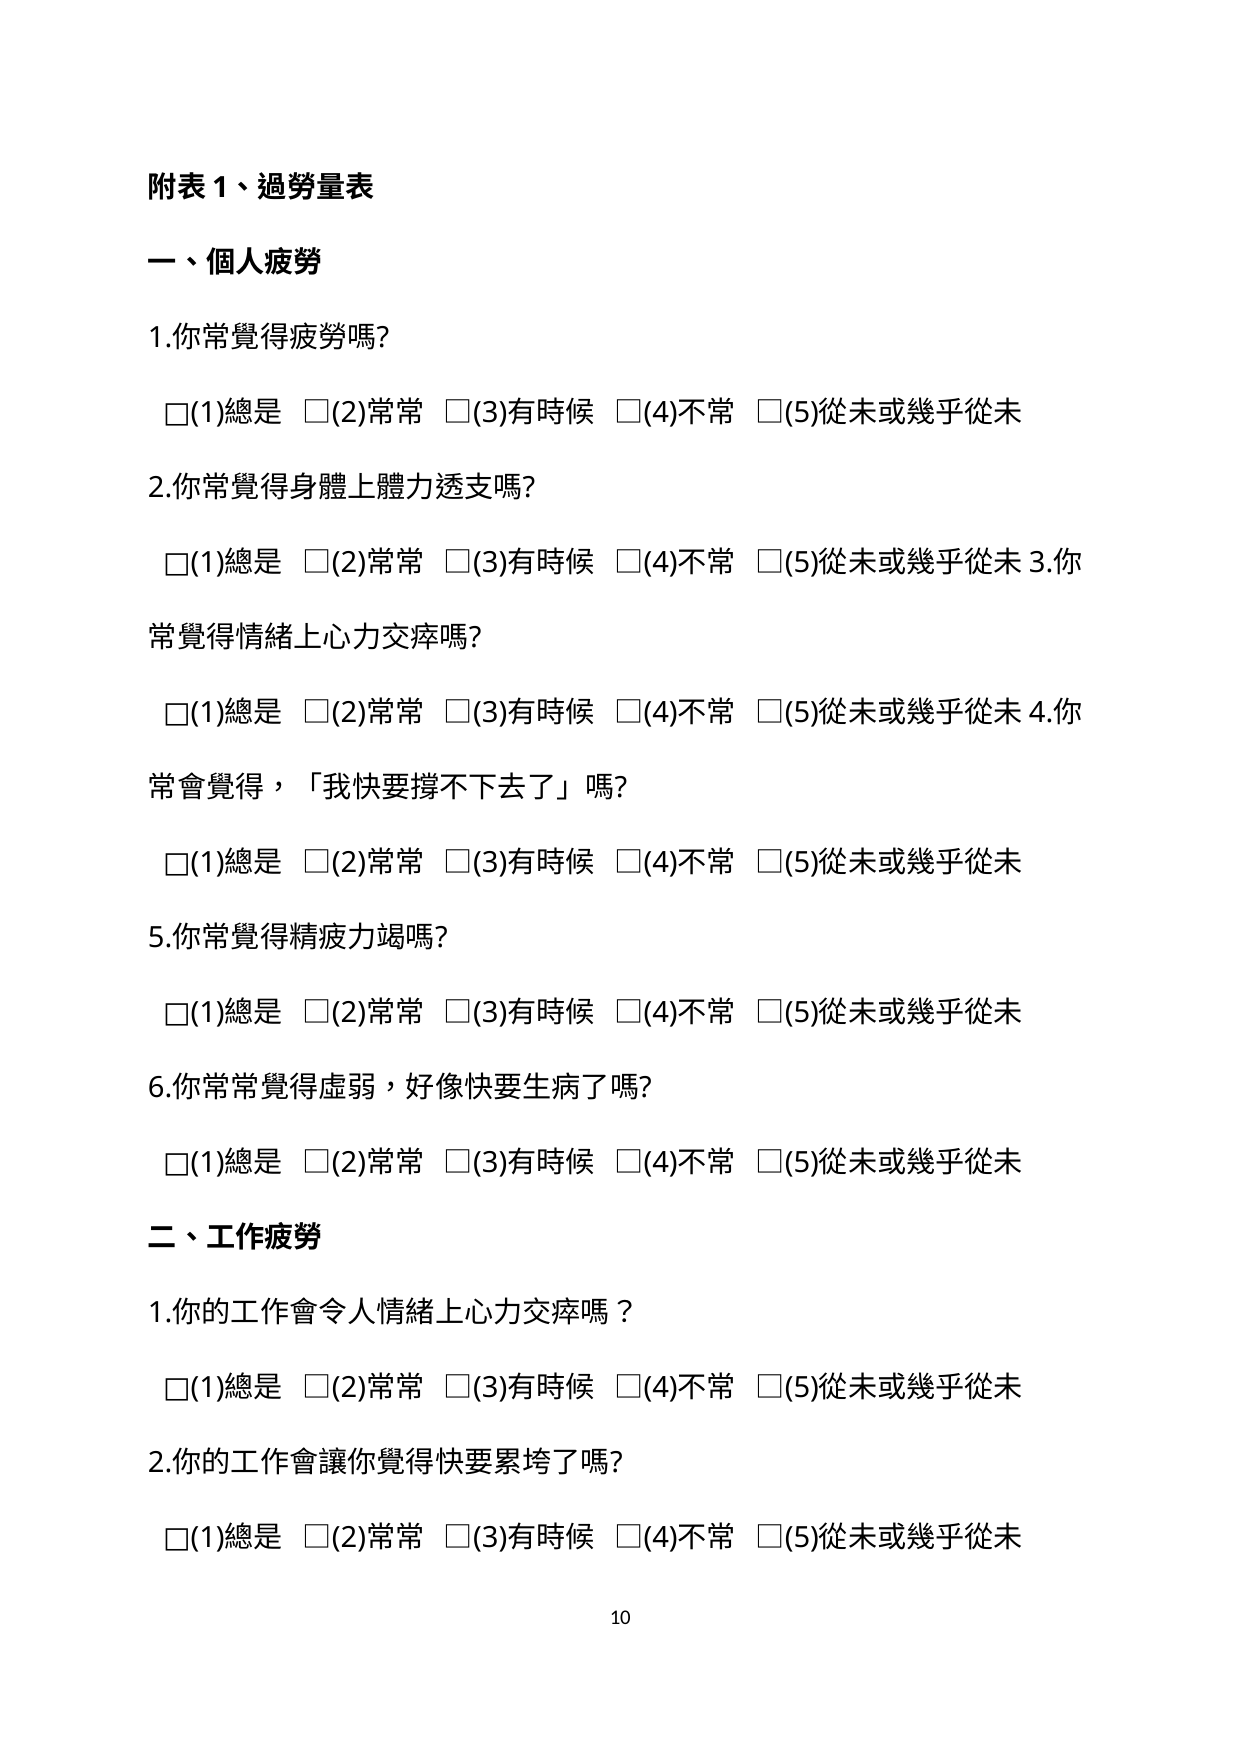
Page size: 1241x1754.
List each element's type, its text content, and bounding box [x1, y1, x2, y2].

text □(1)總是 □(2)常常 □(3)有時候 □(4)不常 □(5)從未或幾乎從未 [148, 823, 1092, 898]
text □(1)總是 □(2)常常 □(3)有時候 □(4)不常 □(5)從未或幾乎從未3.你常覺得情緒上心力交瘁嗎? [148, 523, 1092, 673]
text □(1)總是 □(2)常常 □(3)有時候 □(4)不常 □(5)從未或幾乎從未 [148, 373, 1092, 448]
text 5.你常覺得精疲力竭嗎? [148, 898, 1092, 973]
text □(1)總是 □(2)常常 □(3)有時候 □(4)不常 □(5)從未或幾乎從未 [148, 1348, 1092, 1423]
text 一、個人疲勞 [148, 223, 1092, 298]
text □(1)總是 □(2)常常 □(3)有時候 □(4)不常 □(5)從未或幾乎從未 [148, 1498, 1092, 1573]
text □(1)總是 □(2)常常 □(3)有時候 □(4)不常 □(5)從未或幾乎從未 [148, 1123, 1092, 1198]
text 1.你的工作會令人情緒上心力交瘁嗎？ [148, 1273, 1092, 1348]
text 2.你常覺得身體上體力透支嗎? [148, 448, 1092, 523]
text 1.你常覺得疲勞嗎? [148, 298, 1092, 373]
text □(1)總是 □(2)常常 □(3)有時候 □(4)不常 □(5)從未或幾乎從未4.你常會覺得，「我快要撐不下去了」嗎? [148, 673, 1092, 823]
text □(1)總是 □(2)常常 □(3)有時候 □(4)不常 □(5)從未或幾乎從未 [148, 973, 1092, 1048]
text 附表1、過勞量表 [148, 148, 1092, 223]
text 二、工作疲勞 [148, 1198, 1092, 1273]
text 6.你常常覺得虛弱，好像快要生病了嗎? [148, 1048, 1092, 1123]
text 2.你的工作會讓你覺得快要累垮了嗎? [148, 1423, 1092, 1498]
